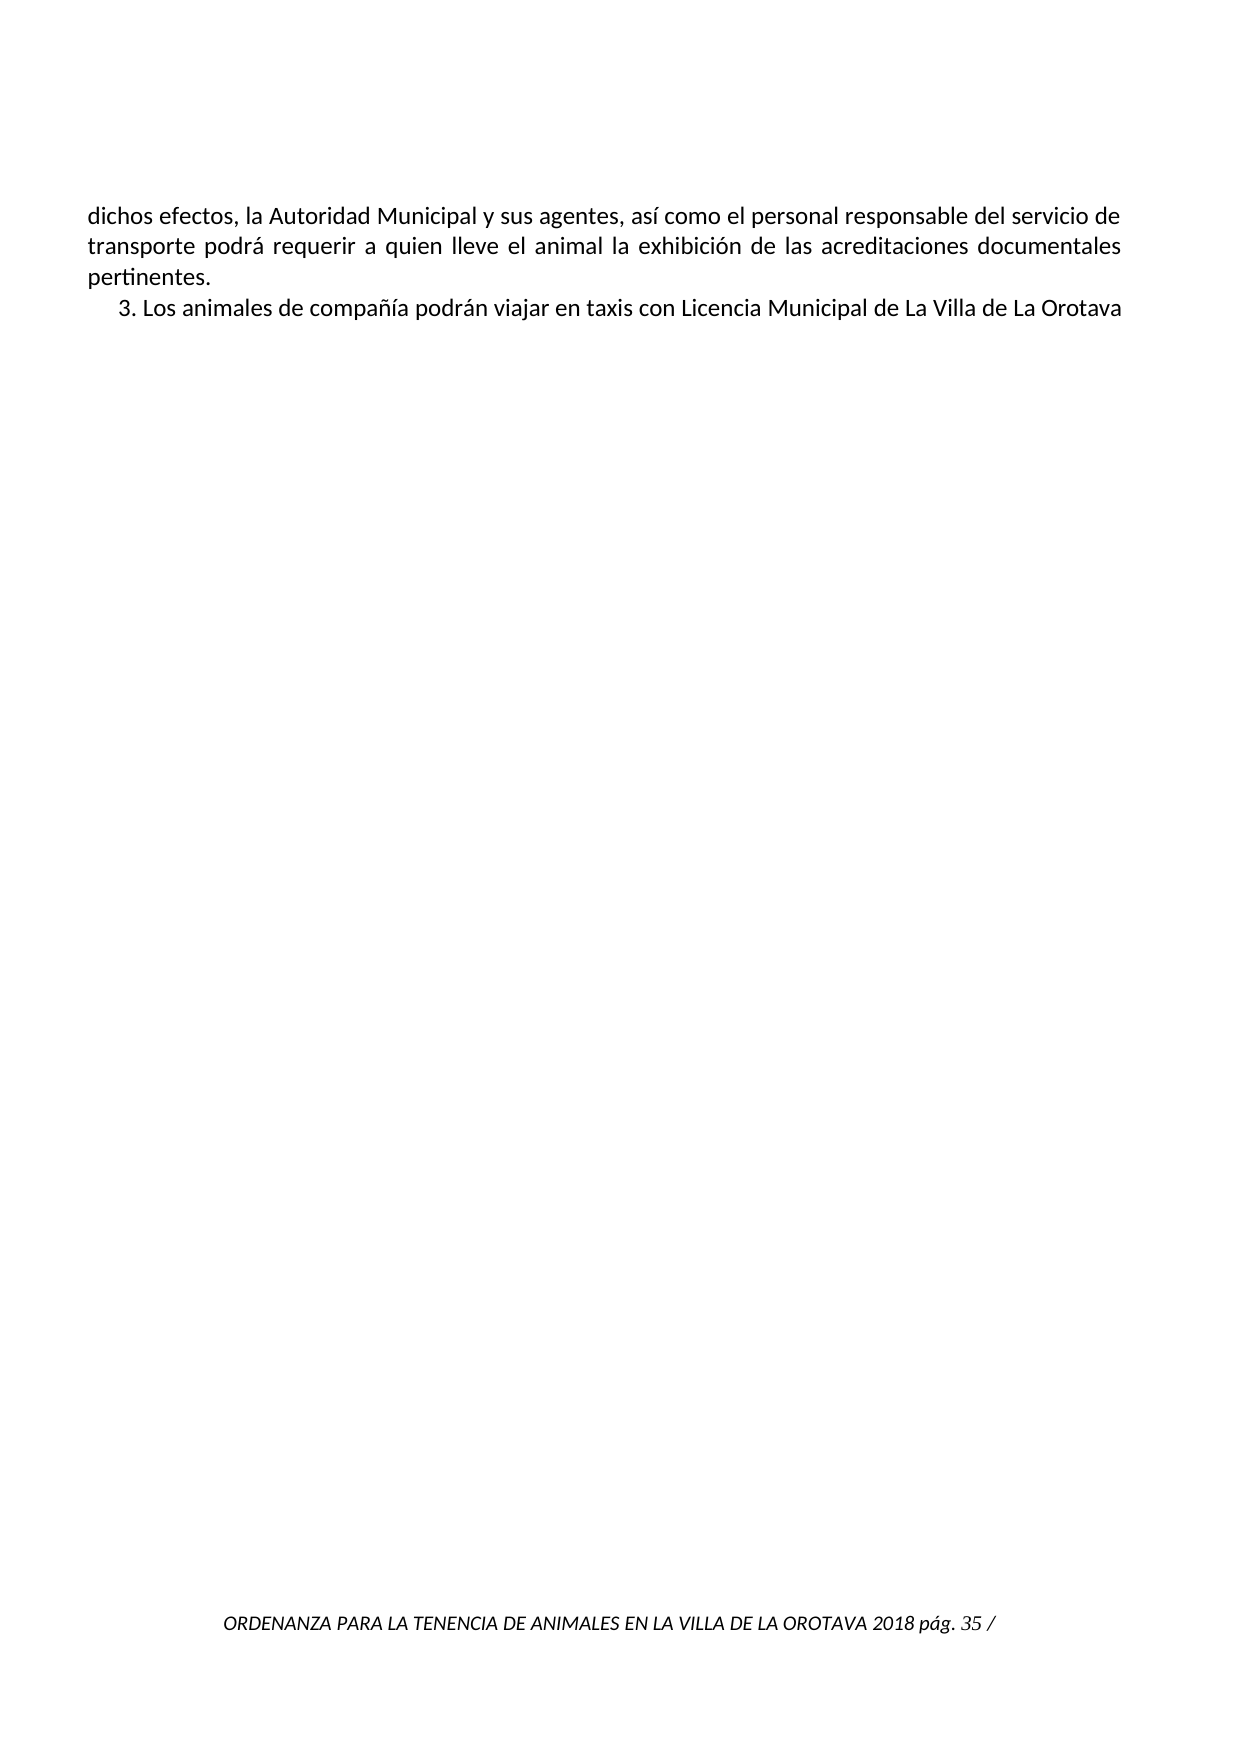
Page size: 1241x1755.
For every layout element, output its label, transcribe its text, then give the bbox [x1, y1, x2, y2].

list Los animales de compañía podrán viajar en taxis con Licencia Municipal de La Villa de La Orotava [118, 292, 1149, 322]
list dichos efectos, la Autoridad Municipal y sus agentes, así como el personal responsable del servicio de transporte podrá requerir a quien lleve el animal la exhibición de las acreditaciones documentales pertinentes. [87, 200, 1123, 292]
